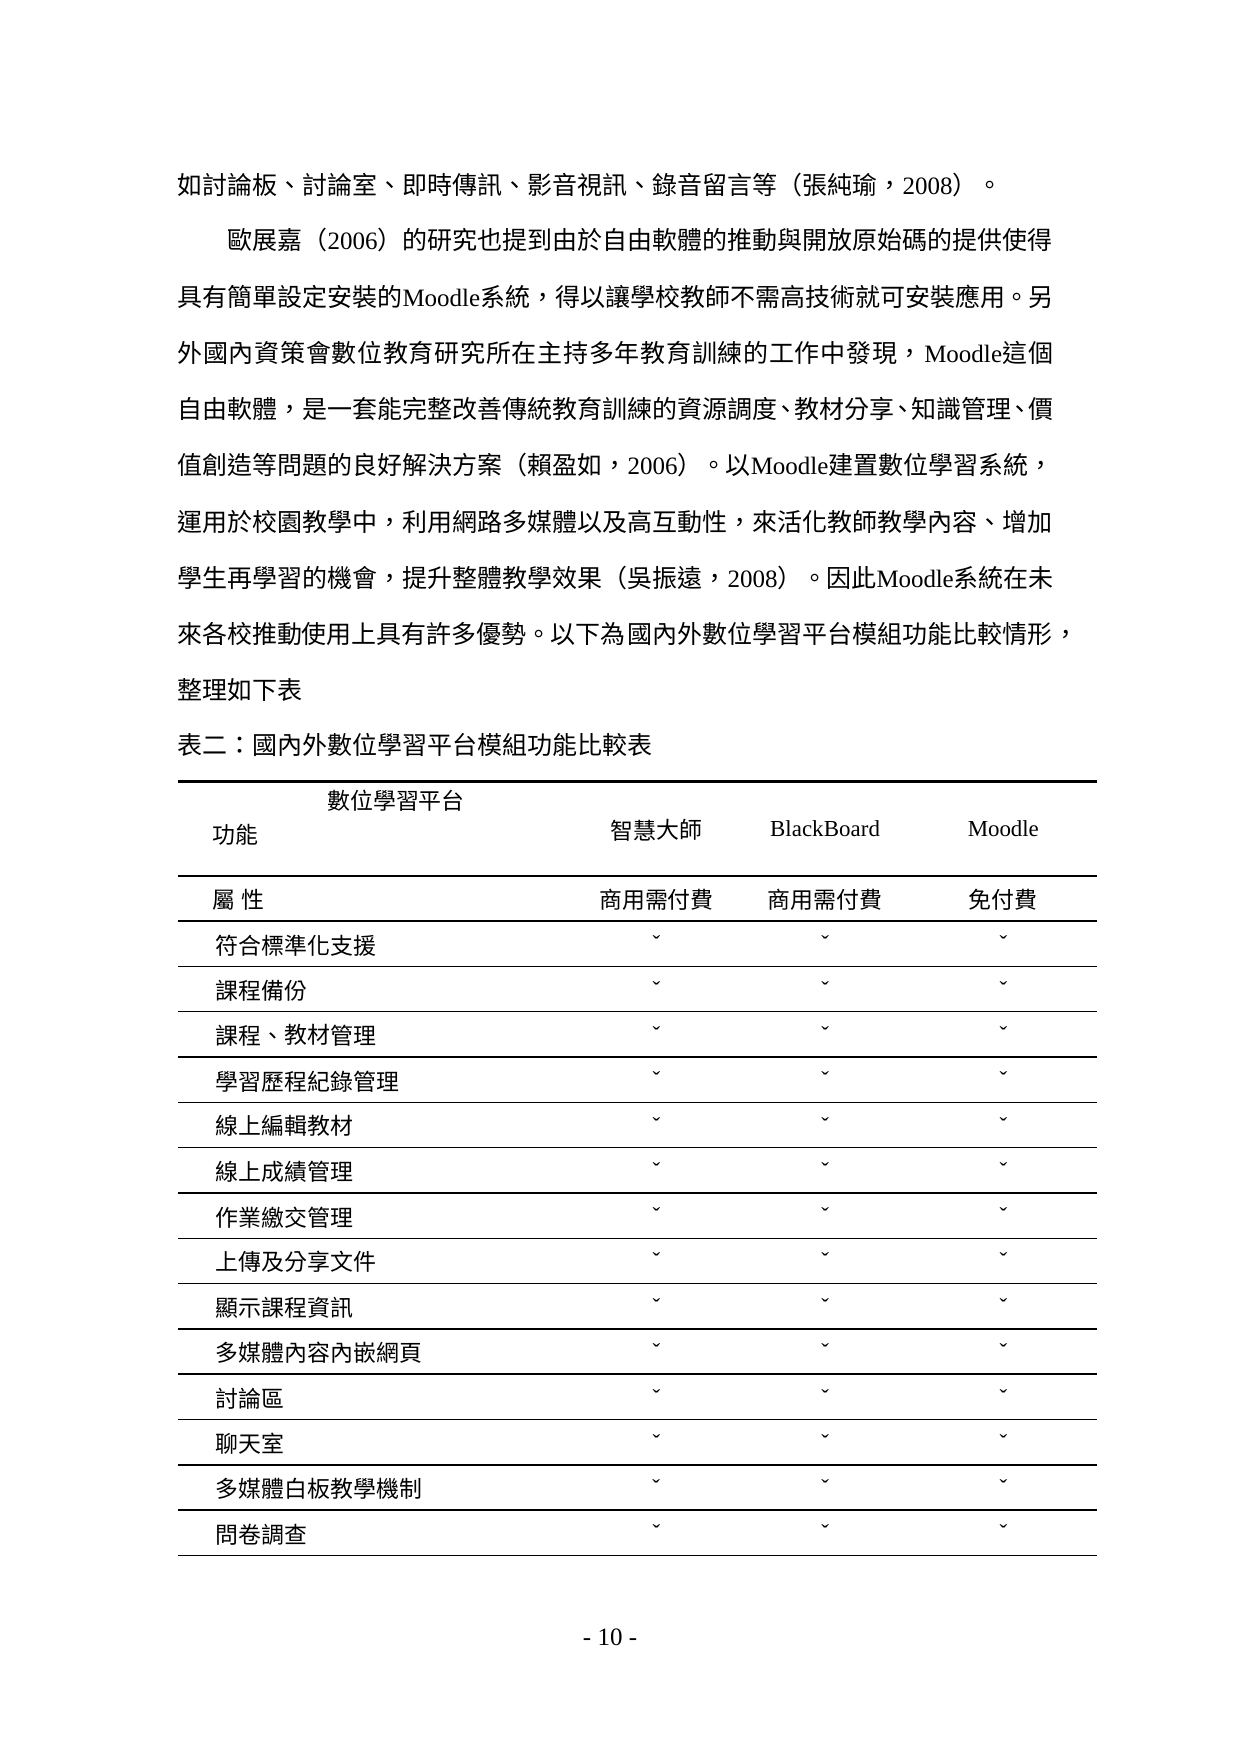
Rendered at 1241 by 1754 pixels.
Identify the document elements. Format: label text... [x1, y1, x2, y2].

table_cell ˇ [909, 1330, 1097, 1373]
table_cell ˇ [572, 967, 741, 1011]
table_cell 上傳及分享文件 [178, 1239, 572, 1283]
table_cell ˇ [909, 1012, 1097, 1056]
table_cell ˇ [741, 1511, 909, 1554]
table_header Moodle [909, 783, 1097, 875]
table_cell ˇ [741, 1284, 909, 1328]
table_cell ˇ [741, 1239, 909, 1283]
table_cell ˇ [741, 1330, 909, 1373]
table_cell ˇ [741, 1194, 909, 1237]
table_cell ˇ [909, 1420, 1097, 1464]
table_cell ˇ [572, 1194, 741, 1237]
table_cell 問卷調查 [178, 1511, 572, 1554]
table_cell 線上編輯教材 [178, 1103, 572, 1147]
table_cell ˇ [572, 1148, 741, 1192]
table_cell 討論區 [178, 1375, 572, 1419]
text 歐展嘉（2006）的研究也提到由於自由軟體的推動與開放原始碼的提供使得具有簡單設定安裝的Moodle系統，得以讓學校教師不需高技術就可安裝應用。另外國內資策會數位教育研究所在主持多年教育訓練的工作中發現，Moodle這個自由軟體，是一套能完整改善傳統教育訓練的資源調度、教材分享、知識管理、價值創造等問題的良好解決方案（賴盈如，2006）。以Moodle建置數位學習系統，運用於校園教學中，利用網路多媒體以及高互動性，來活化教師教學內容、增加學生再學習的機會，提升整體教學效果（吳振遠，2008）。因此Moodle系統在未來各校推動使用上具有許多優勢。以下為國內外數位學習平台模組功能比較情形，整理如下表 [177, 220, 1053, 708]
table_cell ˇ [909, 1194, 1097, 1237]
table_cell ˇ [909, 1148, 1097, 1192]
table_cell ˇ [909, 922, 1097, 966]
table_cell ˇ [741, 1466, 909, 1509]
table_cell 多媒體內容內嵌網頁 [178, 1330, 572, 1373]
table_cell ˇ [909, 1284, 1097, 1328]
table_cell ˇ [909, 1239, 1097, 1283]
table_cell ˇ [572, 1466, 741, 1509]
text 智慧大師則是國內旭聯科技所研發的商業性教學平台，目前已通過國際性 E-Learning 的最高標準。其在目前為國內市場佔有率最高的數學習平台，在全國大專院校佔有率也最高（蕭勝文，2008）。依統計國內2010年約有42所國內大專院校使用該系統（簡文益，2010）。由於其操作簡易也符合各項數位學習的國際標準，可支援國外名校相同規格之課程，具備多國語言介面。另外，透過多項自動化學習管理機制，成為一套整合、開放性的教學系統，有多種線上社群溝通工具，如討論板、討論室、即時傳訊、影音視訊、錄音留言等（張純瑜，2008）。 [177, 164, 1063, 202]
table_cell ˇ [572, 1330, 741, 1373]
table_cell 免付費 [909, 877, 1097, 920]
table_cell 課程、教材管理 [178, 1012, 572, 1056]
table_cell ˇ [741, 1148, 909, 1192]
table_cell ˇ [909, 967, 1097, 1011]
table_cell ˇ [572, 1420, 741, 1464]
table_cell 課程備份 [178, 967, 572, 1011]
text 表二：國內外數位學習平台模組功能比較表 [177, 726, 1063, 762]
table_cell ˇ [572, 1511, 741, 1554]
table_header 智慧大師 [572, 783, 741, 875]
table_cell ˇ [572, 1375, 741, 1419]
table_cell ˇ [909, 1466, 1097, 1509]
table_cell ˇ [741, 1058, 909, 1101]
table_cell 商用需付費 [741, 877, 909, 920]
table_cell 線上成績管理 [178, 1148, 572, 1192]
table_header 數位學習平台 功能 [178, 783, 572, 875]
table_cell ˇ [909, 1103, 1097, 1147]
table_cell ˇ [741, 967, 909, 1011]
table_cell ˇ [909, 1511, 1097, 1554]
table_cell ˇ [741, 1012, 909, 1056]
table_cell ˇ [572, 1012, 741, 1056]
table_cell ˇ [572, 1284, 741, 1328]
table_cell ˇ [741, 1375, 909, 1419]
table_cell 商用需付費 [572, 877, 741, 920]
table_header BlackBoard [741, 783, 909, 875]
table_cell ˇ [741, 922, 909, 966]
table_cell ˇ [572, 922, 741, 966]
table_cell ˇ [572, 1058, 741, 1101]
table_cell 多媒體白板教學機制 [178, 1466, 572, 1509]
table_cell 學習歷程紀錄管理 [178, 1058, 572, 1101]
table_cell ˇ [741, 1103, 909, 1147]
table_cell ˇ [909, 1375, 1097, 1419]
table_cell ˇ [572, 1103, 741, 1147]
table_cell ˇ [741, 1420, 909, 1464]
table_cell ˇ [572, 1239, 741, 1283]
table_cell 聊天室 [178, 1420, 572, 1464]
table_cell 顯示課程資訊 [178, 1284, 572, 1328]
table_cell 屬 性 [178, 877, 572, 920]
table_cell ˇ [909, 1058, 1097, 1101]
table_cell 作業繳交管理 [178, 1194, 572, 1237]
table_cell 符合標準化支援 [178, 922, 572, 966]
